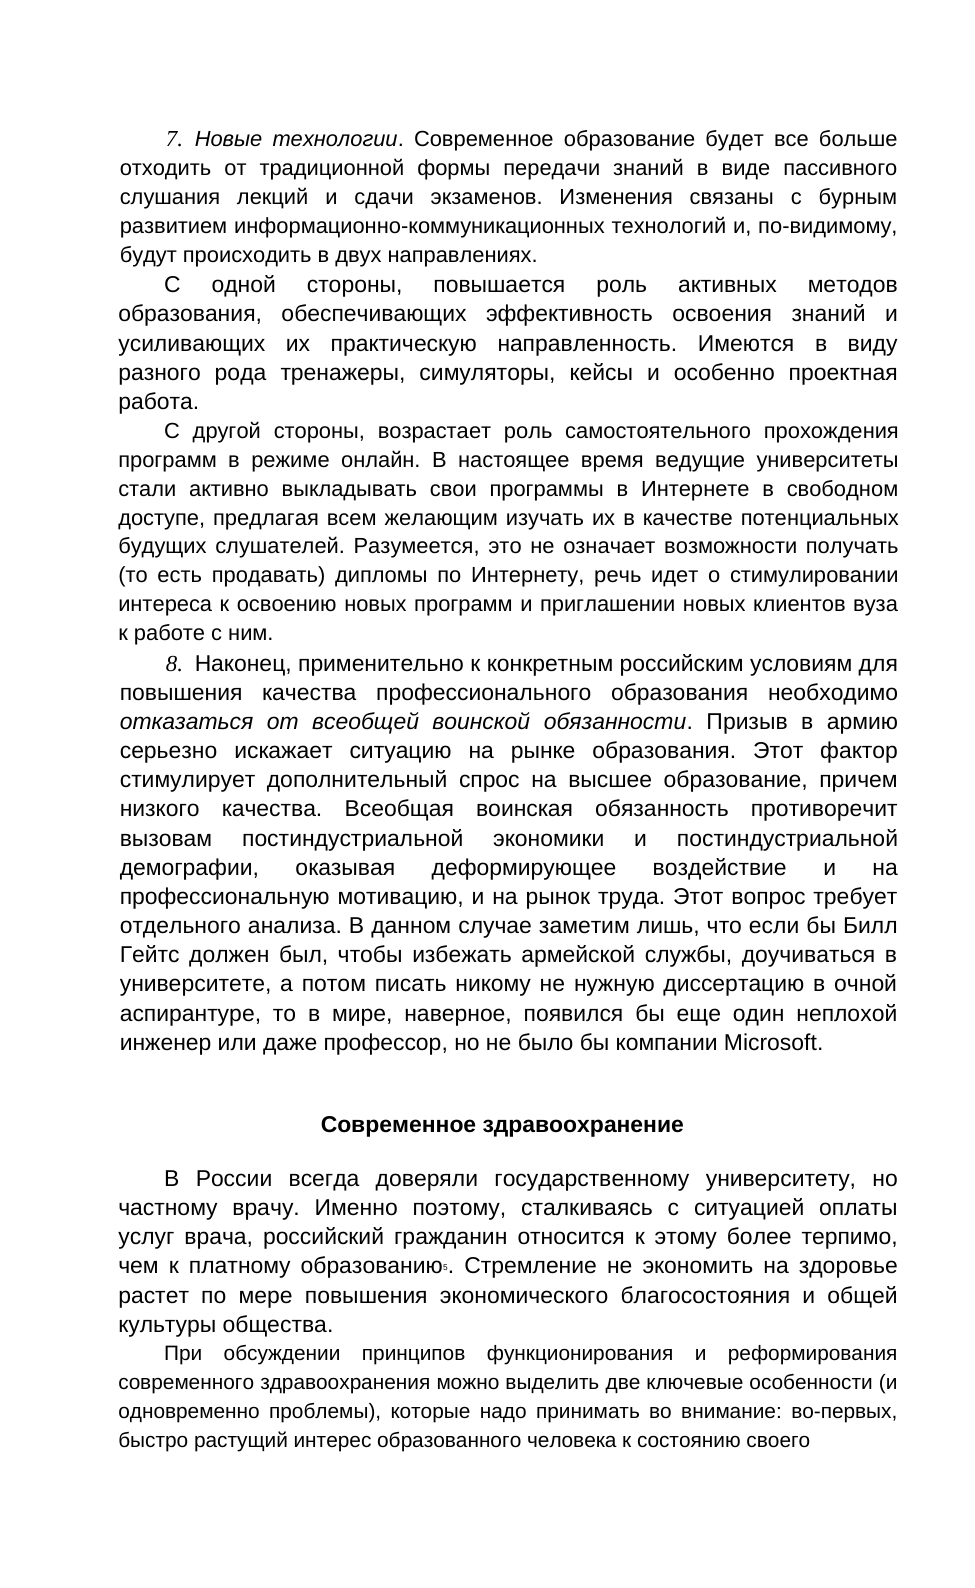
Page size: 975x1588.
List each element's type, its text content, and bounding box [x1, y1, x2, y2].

text В России всегда доверяли государственному университету, но частному врачу. Именно поэтому, сталкиваясь с ситуацией оплаты услуг врача, российский гражданин относится к этому более терпимо, чем к платному образованию5. Стремление не экономить на здоровье растет по мере повышения экономического благосостояния и общей культуры общества. [118, 1165, 898, 1337]
text С другой стороны, возрастает роль самостоятельного прохождения программ в режиме онлайн. В настоящее время ведущие университеты стали активно выкладывать свои программы в Интернете в свободном доступе, предлагая всем желающим изучать их в качестве потенциальных будущих слушателей. Разумеется, это не означает возможности получать (то есть продавать) дипломы по Интернету, речь идет о стимулировании интереса к освоению новых программ и приглашении новых клиентов вуза к работе с ним. [118, 418, 899, 646]
list Новые технологии. Современное образование будет все больше отходить от традиционной формы передачи знаний в виде пассивного слушания лекций и сдачи экзаменов. Изменения связаны с бурным развитием информационно-коммуникационных технологий и, по-видимому, будут происходить в двух направлениях. [119, 125, 898, 267]
text При обсуждении принципов функционирования и реформирования современного здравоохранения можно выделить две ключевые особенности (и одновременно проблемы), которые надо принимать во внимание: во-первых, быстро растущий интерес образованного человека к состоянию своего [118, 1341, 898, 1452]
subtitle Современное здравоохранение [119, 1111, 897, 1137]
text С одной стороны, повышается роль активных методов образования, обеспечивающих эффективность освоения знаний и усиливающих их практическую направленность. Имеются в виду разного рода тренажеры, симуляторы, кейсы и особенно проектная работа. [118, 271, 898, 414]
list Наконец, применительно к конкретным российским условиям для повышения качества профессионального образования необходимо отказаться от всеобщей воинской обязанности. Призыв в армию серьезно искажает ситуацию на рынке образования. Этот фактор стимулирует дополнительный спрос на высшее образование, причем низкого качества. Всеобщая воинская обязанность противоречит вызовам постиндустриальной экономики и постиндустриальной демографии, оказывая деформирующее воздействие и на профессиональную мотивацию, и на рынок труда. Этот вопрос требует отдельного анализа. В данном случае заметим лишь, что если бы Билл Гейтс должен был, чтобы избежать армейской службы, доучиваться в университете, а потом писать никому не нужную диссертацию в очной аспирантуре, то в мире, наверное, появился бы еще один неплохой инженер или даже профессор, но не было бы компании Microsoft. [119, 649, 898, 1055]
